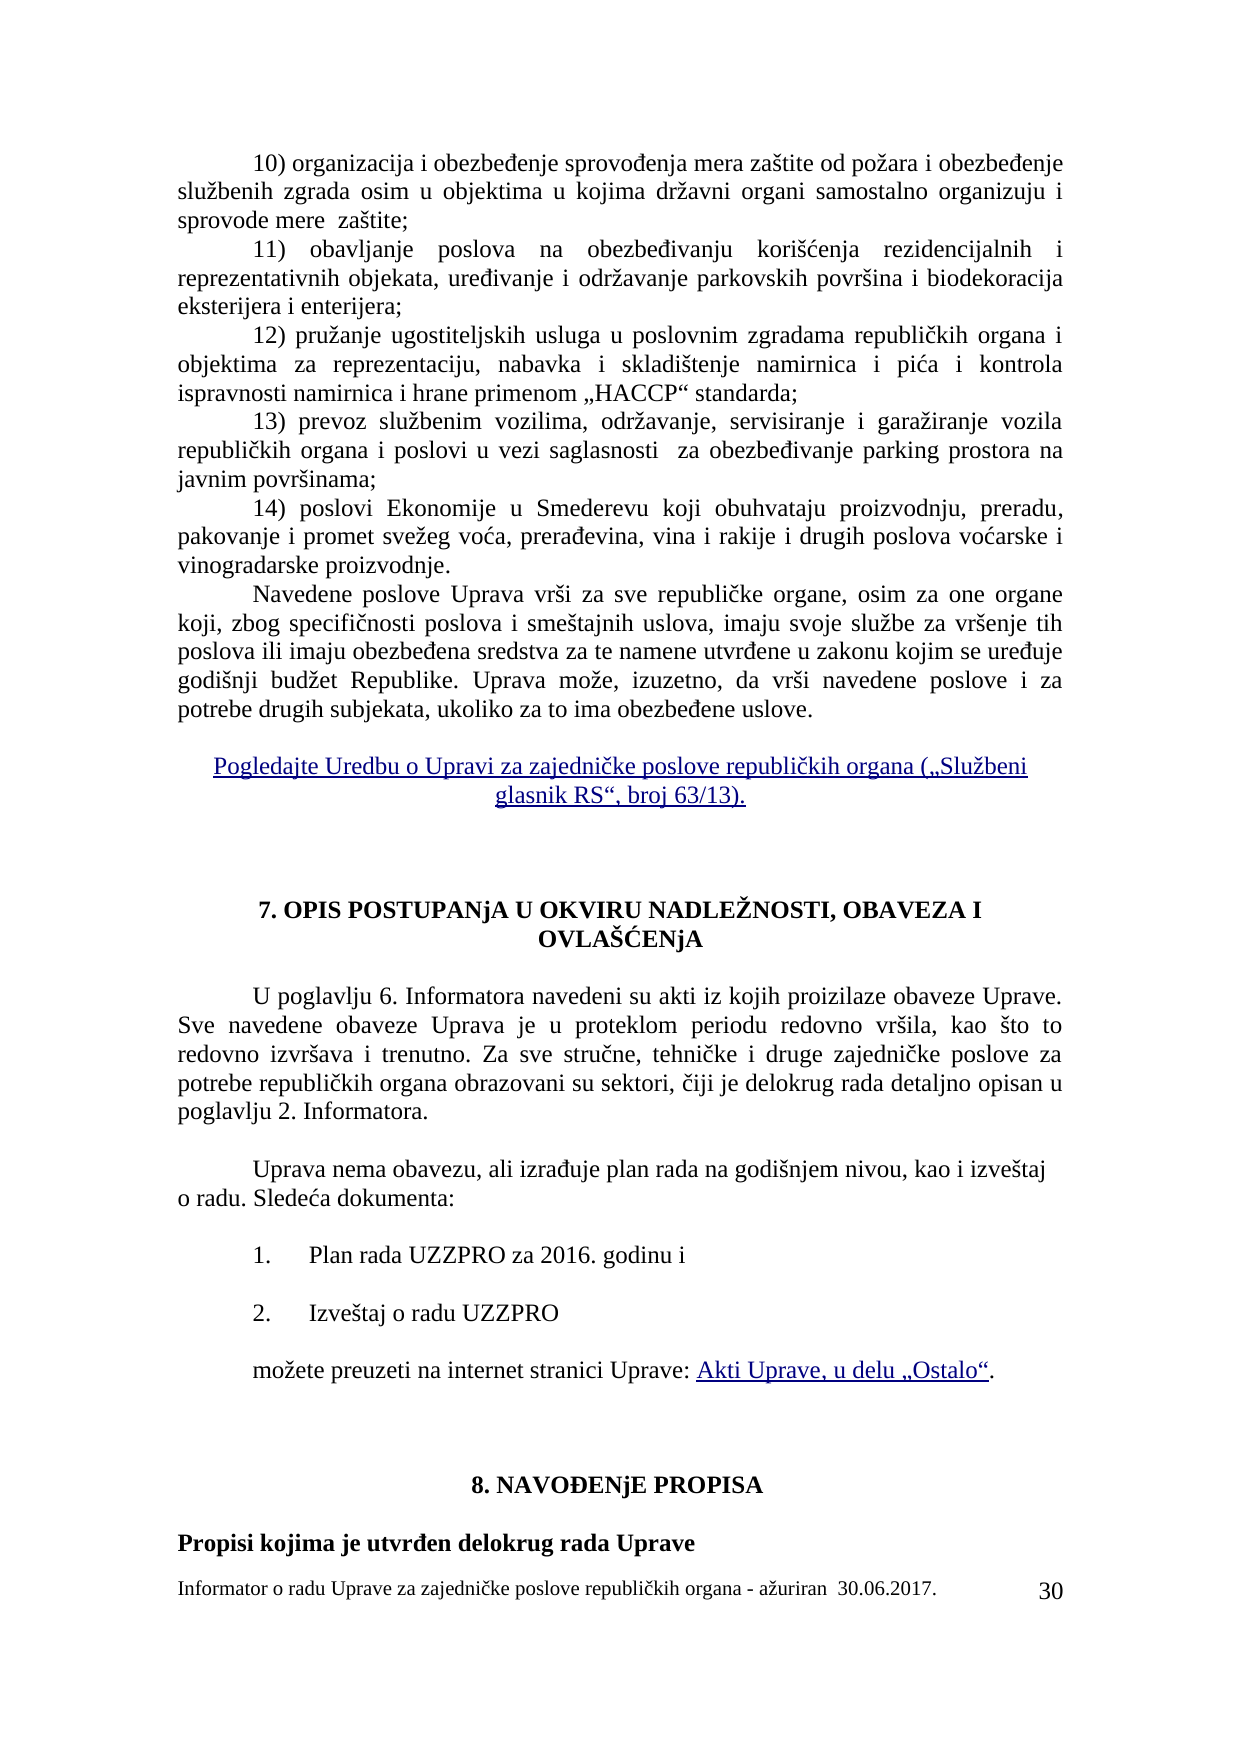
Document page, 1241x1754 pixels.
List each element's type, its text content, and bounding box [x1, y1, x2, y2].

text 13) prevoz službenim vozilima, održavanje, servisiranje i garažiranje vozila republičkih organa i poslovi u vezi saglasnosti za obezbeđivanje parking prostora na javnim površinama; [177, 406, 1063, 493]
text 7. OPIS POSTUPANјA U OKVIRU NADLEŽNOSTI, OBAVEZA I OVLAŠĆENјA [177, 895, 1063, 953]
text Propisi kojima je utvrđen delokrug rada Uprave [177, 1528, 1063, 1556]
text Navedene poslove Uprava vrši za sve republičke organe, osim za one organe koji, zbog specifičnosti poslova i smeštajnih uslova, imaju svoje službe za vršenje tih poslova ili imaju obezbeđena sredstva za te namene utvrđene u zakonu kojim se uređuje godišnji budžet Republike. Uprava može, izuzetno, da vrši navedene poslove i za potrebe drugih subjekata, ukoliko za to ima obezbeđene uslove. [177, 579, 1063, 723]
text 10) organizacija i obezbeđenje sprovođenja mera zaštite od požara i obezbeđenje službenih zgrada osim u objektima u kojima državni organi samostalno organizuju i sprovode mere zaštite; [177, 148, 1063, 234]
text U poglavlјu 6. Informatora navedeni su akti iz kojih proizilaze obaveze Uprave. Sve navedene obaveze Uprava je u proteklom periodu redovno vršila, kao što to redovno izvršava i trenutno. Za sve stručne, tehničke i druge zajedničke poslove za potrebe republičkih organa obrazovani su sektori, čiji je delokrug rada detalјno opisan u poglavlјu 2. Informatora. [177, 981, 1063, 1125]
text Pogledajte Uredbu o Upravi za zajedničke poslove republičkih organa („Službeni glasnik RS“, broj 63/13). [177, 751, 1063, 809]
text možete preuzeti na internet stranici Uprave: Akti Uprave, u delu „Ostalo“. [177, 1355, 1063, 1384]
text 8. NAVOĐENјE PROPISA [177, 1470, 1063, 1499]
text 14) poslovi Ekonomije u Smederevu koji obuhvataju proizvodnju, preradu, pakovanje i promet svežeg voća, prerađevina, vina i rakije i drugih poslova voćarske i vinogradarske proizvodnje. [177, 493, 1063, 579]
text 1. Plan rada UZZPRO za 2016. godinu i [177, 1240, 1063, 1269]
text 12) pružanje ugostitelјskih usluga u poslovnim zgradama republičkih organa i objektima za reprezentaciju, nabavka i skladištenje namirnica i pića i kontrola ispravnosti namirnica i hrane primenom „HACCP“ standarda; [177, 320, 1063, 406]
text 11) obavlјanje poslova na obezbeđivanju korišćenja rezidencijalnih i reprezentativnih objekata, uređivanje i održavanje parkovskih površina i biodekoracija eksterijera i enterijera; [177, 234, 1063, 320]
text 2. Izveštaj o radu UZZPRO [177, 1298, 1063, 1326]
text Uprava nema obavezu, ali izrađuje plan rada na godišnjem nivou, kao i izveštaj o radu. Sledeća dokumenta: [177, 1154, 1063, 1211]
